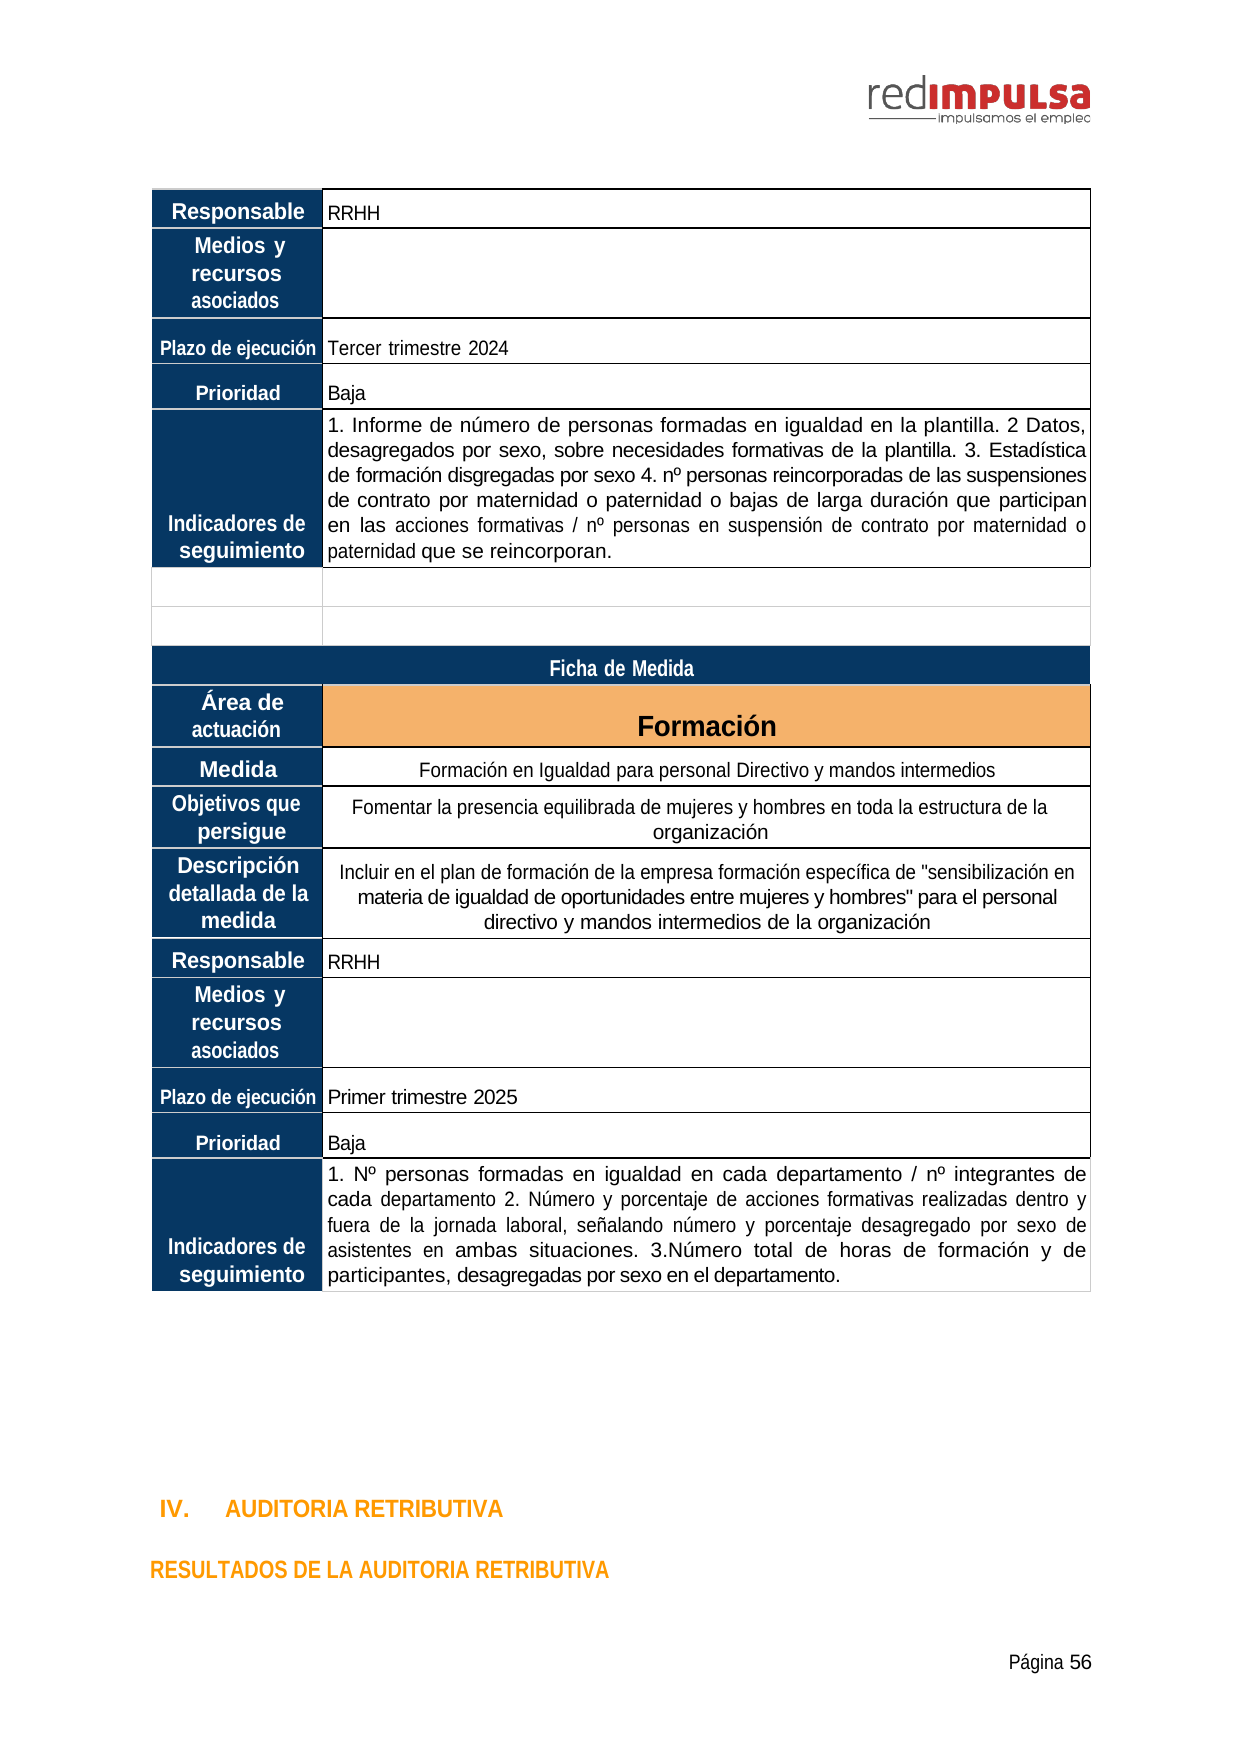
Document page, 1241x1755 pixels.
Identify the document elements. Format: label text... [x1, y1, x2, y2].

table_cell Baja [323, 1113, 1090, 1157]
table_cell Plazo de ejecución [152, 319, 322, 363]
table_cell [323, 229, 1090, 317]
table_cell 1. Informe de número de personas formadas en igualdad en la plantilla. 2 Datos, desagregados por sexo, sobre necesidades formativas de la plantilla. 3. Estadística de formación disgregadas por sexo 4. nº personas reincorporadas de las suspensiones de contrato por maternidad o paternidad o bajas de larga duración que participan en las acciones formativas / nº personas en suspensión de contrato por maternidad o paternidad que se reincorporan. [323, 410, 1090, 567]
table_cell Incluir en el plan de formación de la empresa formación específica de "sensibilización en materia de igualdad de oportunidades entre mujeres y hombres" para el personal directivo y mandos intermedios de la organización [323, 849, 1090, 937]
table_cell [323, 568, 1090, 606]
table_cell Prioridad [152, 364, 322, 408]
table_cell Indicadores de seguimiento [152, 1159, 322, 1291]
table_cell Ficha de Medida [152, 646, 1090, 684]
table_cell Indicadores de seguimiento [152, 410, 322, 567]
table_cell Tercer trimestre 2024 [323, 319, 1090, 363]
table_cell Prioridad [152, 1113, 322, 1157]
table_cell Área de actuación [152, 686, 322, 746]
table_cell Formación en Igualdad para personal Directivo y mandos intermedios [323, 748, 1090, 785]
table_cell [323, 978, 1090, 1067]
table_cell Medios y recursos asociados [152, 229, 322, 317]
table_cell Formación [323, 686, 1090, 746]
table_cell Medios y recursos asociados [152, 978, 322, 1067]
list AUDITORIA RETRIBUTIVA RESULTADOS DE LA AUDITORIA RETRIBUTIVA [150, 1494, 621, 1583]
table_cell Primer trimestre 2025 [323, 1068, 1090, 1112]
table_cell Descripción detallada de la medida [152, 849, 322, 937]
table_cell Baja [323, 364, 1090, 408]
table_cell [152, 607, 322, 645]
table_cell Medida [152, 748, 322, 785]
table_cell Responsable [152, 939, 322, 976]
table_cell 1. Nº personas formadas en igualdad en cada departamento / nº integrantes de cada departamento 2. Número y porcentaje de acciones formativas realizadas dentro y fuera de la jornada laboral, señalando número y porcentaje desagregado por sexo de asistentes en ambas situaciones. 3.Número total de horas de formación y de participantes, desagregadas por sexo en el departamento. [323, 1159, 1090, 1291]
table_cell [152, 568, 322, 606]
table_cell Fomentar la presencia equilibrada de mujeres y hombres en toda la estructura de la organización [323, 787, 1090, 847]
table_cell [323, 607, 1090, 645]
table_cell Plazo de ejecución [152, 1068, 322, 1112]
table_header Responsable [152, 190, 322, 227]
table_cell RRHH [323, 939, 1090, 976]
table_header RRHH [323, 190, 1090, 227]
table_cell Objetivos que persigue [152, 787, 322, 847]
